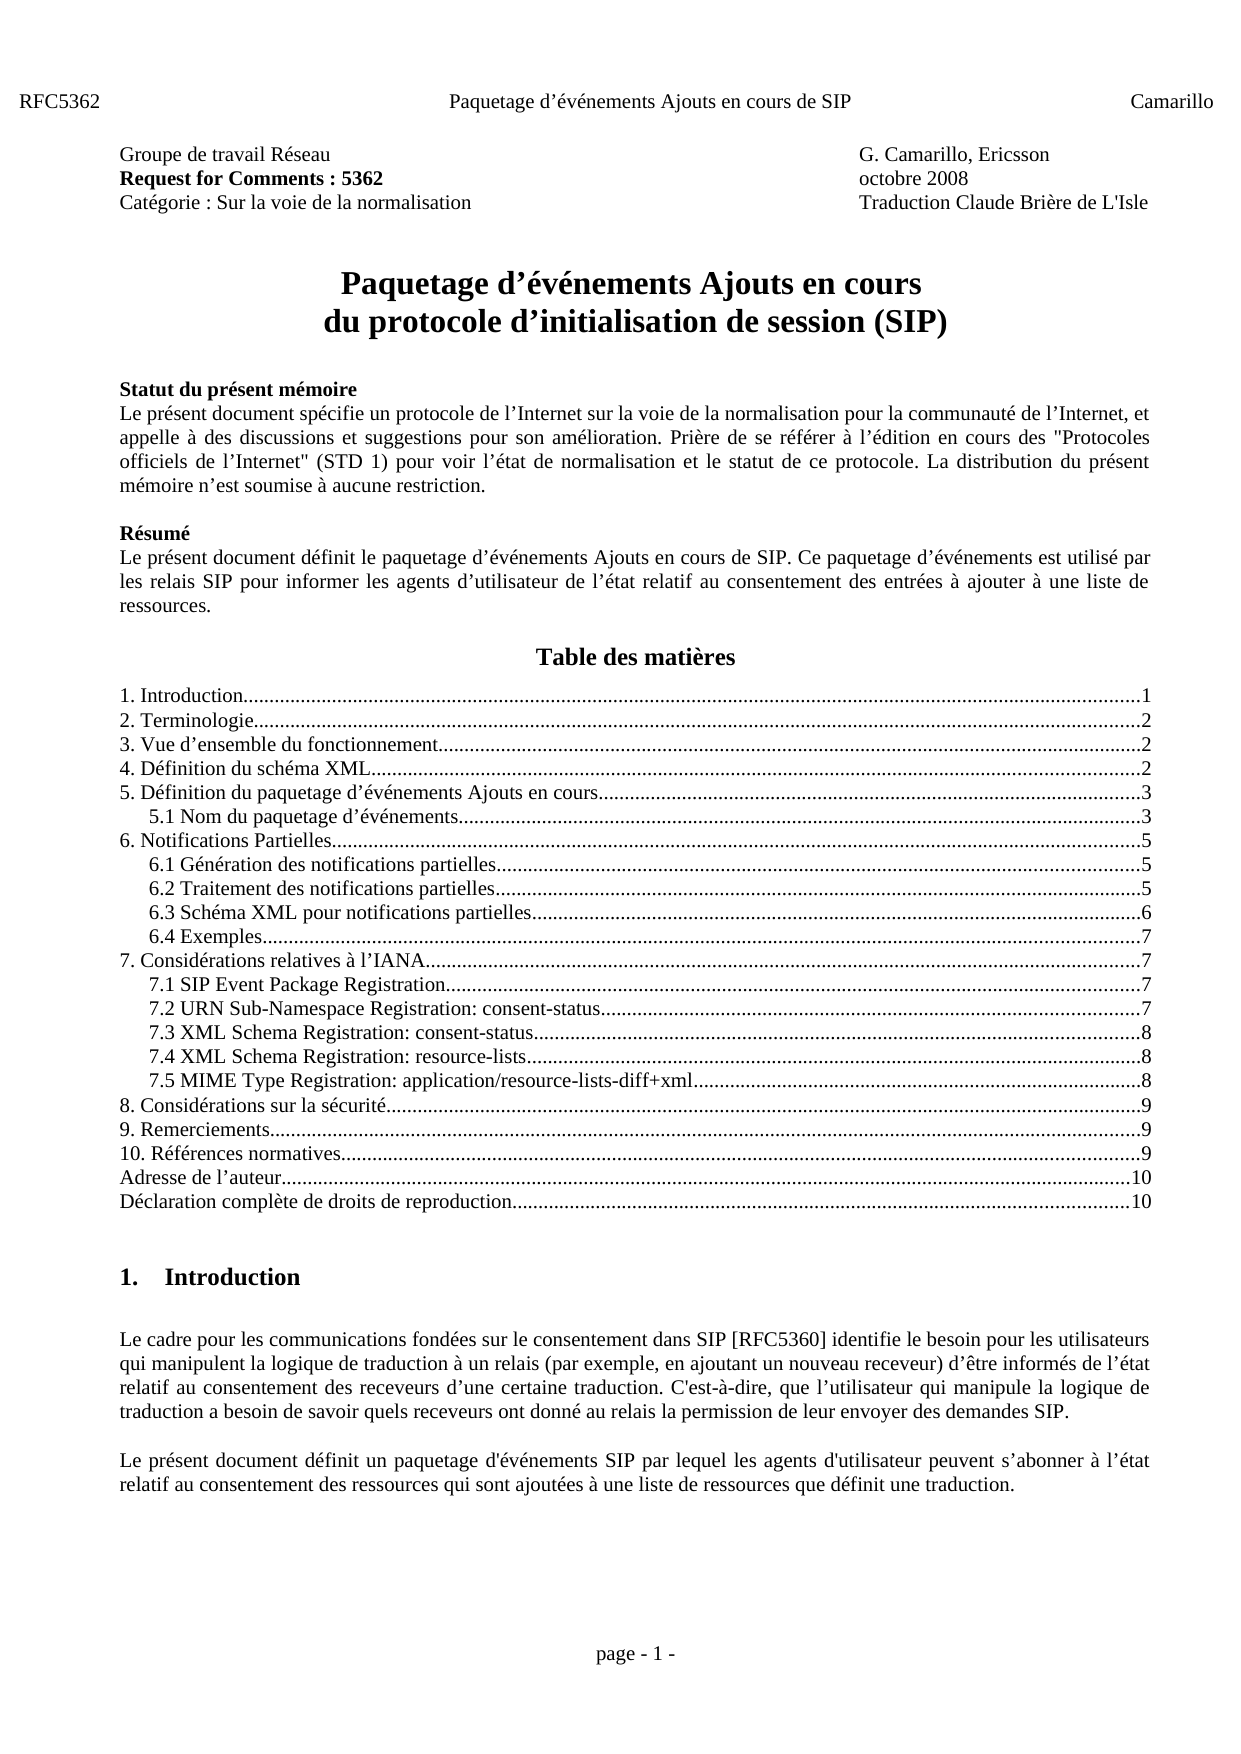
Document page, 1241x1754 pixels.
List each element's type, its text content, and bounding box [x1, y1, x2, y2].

text 7.4 XML Schema Registration: resource-lists 8 [149, 1044, 1152, 1068]
text Le cadre pour les communications fondées sur le consentement dans SIP [RFC5360] identifie le besoin pour les utilisateurs qui manipulent la logique de traduction à un relais (par exemple, en ajoutant un nouveau receveur) d’être informés de l’état relatif au consentement des receveurs d’une certaine traduction. C'est-à-dire, que l’utilisateur qui manipule la logique de traduction a besoin de savoir quels receveurs ont donné au relais la permission de leur envoyer des demandes SIP. [119, 1327, 1152, 1423]
text 10. Références normatives 9 [119, 1141, 1152, 1165]
subtitle Paquetage d’événements Ajouts en cours du protocole d’initialisation de session (SIP) [119, 263, 1152, 340]
text Statut du présent mémoire [119, 377, 1152, 401]
text 7.2 URN Sub-Namespace Registration: consent-status 7 [149, 996, 1152, 1020]
text Résumé [119, 521, 1152, 545]
text 6.3 Schéma XML pour notifications partielles 6 [149, 900, 1152, 924]
text 5.1 Nom du paquetage d’événements 3 [149, 804, 1152, 828]
text 4. Définition du schéma XML 2 [119, 756, 1152, 780]
text 9. Remerciements 9 [119, 1117, 1152, 1141]
text 7.3 XML Schema Registration: consent-status 8 [149, 1020, 1152, 1044]
text 7. Considérations relatives à l’IANA 7 [119, 948, 1152, 972]
text Le présent document spécifie un protocole de l’Internet sur la voie de la normalisation pour la communauté de l’Internet, et appelle à des discussions et suggestions pour son amélioration. Prière de se référer à l’édition en cours des "Protocoles officiels de l’Internet" (STD 1) pour voir l’état de normalisation et le statut de ce protocole. La distribution du présent mémoire n’est soumise à aucune restriction. [119, 401, 1152, 497]
text Le présent document définit un paquetage d'événements SIP par lequel les agents d'utilisateur peuvent s’abonner à l’état relatif au consentement des ressources qui sont ajoutées à une liste de ressources que définit une traduction. [119, 1447, 1152, 1496]
text 7.5 MIME Type Registration: application/resource-lists-diff+xml 8 [149, 1068, 1152, 1092]
text 5. Définition du paquetage d’événements Ajouts en cours 3 [119, 780, 1152, 804]
text Groupe de travail Réseau G. Camarillo, Ericsson [119, 142, 1152, 166]
text 3. Vue d’ensemble du fonctionnement 2 [119, 732, 1152, 756]
text 1. Introduction 1 [119, 683, 1152, 707]
subtitle 1. Introduction [119, 1262, 1152, 1291]
text 6. Notifications Partielles 5 [119, 828, 1152, 852]
text 6.2 Traitement des notifications partielles 5 [149, 876, 1152, 900]
text Déclaration complète de droits de reproduction 10 [119, 1189, 1152, 1213]
text Adresse de l’auteur 10 [119, 1165, 1152, 1189]
text 6.4 Exemples 7 [149, 924, 1152, 948]
subtitle Table des matières [119, 642, 1152, 671]
text Le présent document définit le paquetage d’événements Ajouts en cours de SIP. Ce paquetage d’événements est utilisé par les relais SIP pour informer les agents d’utilisateur de l’état relatif au consentement des entrées à ajouter à une liste de ressources. [119, 545, 1152, 617]
text 7.1 SIP Event Package Registration 7 [149, 972, 1152, 996]
text 2. Terminologie 2 [119, 707, 1152, 732]
text 6.1 Génération des notifications partielles 5 [149, 852, 1152, 876]
text 8. Considérations sur la sécurité 9 [119, 1092, 1152, 1117]
text Request for Comments : 5362 octobre 2008 [119, 166, 1152, 190]
text Catégorie : Sur la voie de la normalisation Traduction Claude Brière de L'Isle [119, 190, 1152, 214]
